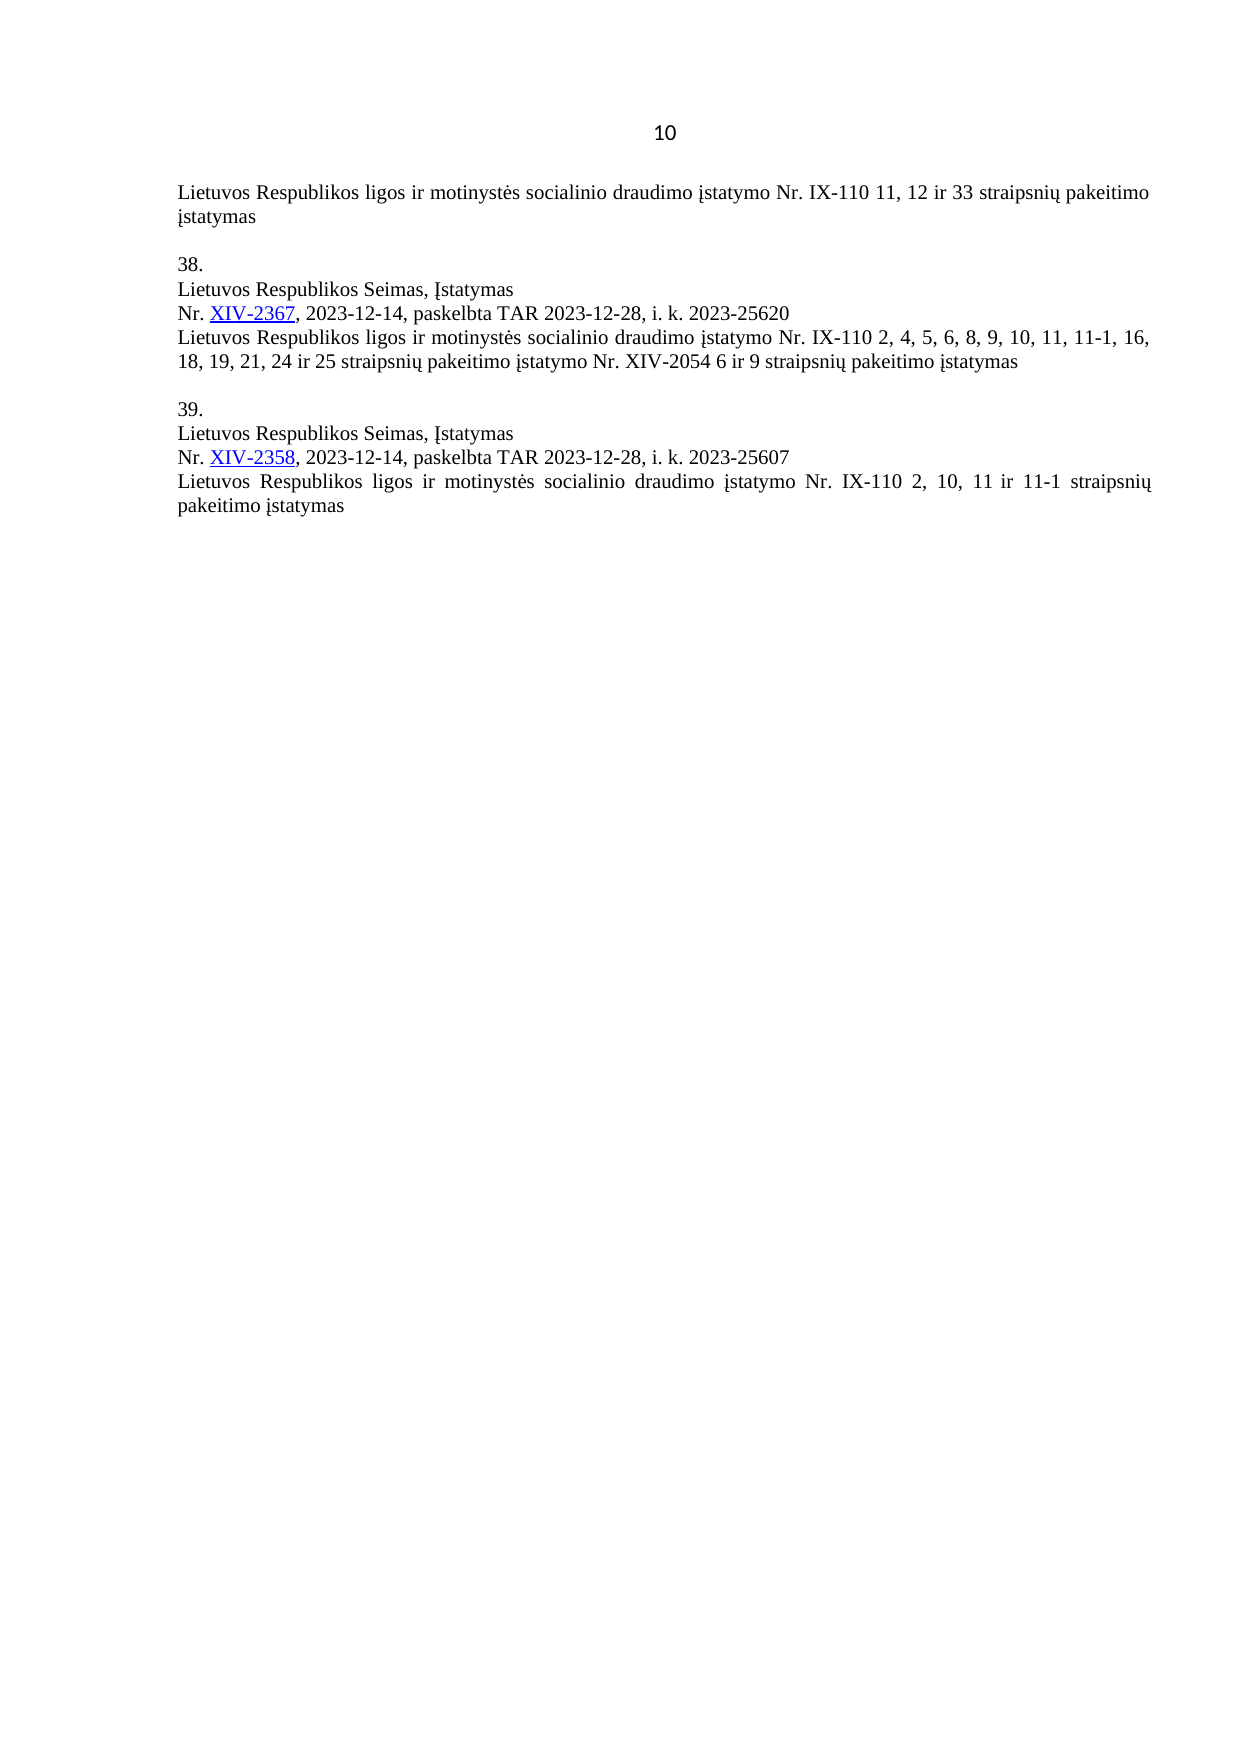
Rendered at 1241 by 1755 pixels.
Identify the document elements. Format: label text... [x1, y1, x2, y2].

text 38. [177, 252, 1152, 276]
text Lietuvos Respublikos Seimas, Įstatymas [177, 421, 1152, 445]
text 39. [177, 397, 1152, 421]
text Nr. XIV-2358, 2023-12-14, paskelbta TAR 2023-12-28, i. k. 2023-25607 [177, 445, 1152, 469]
text Lietuvos Respublikos Seimas, Įstatymas [177, 276, 1152, 301]
text Lietuvos Respublikos ligos ir motinystės socialinio draudimo įstatymo Nr. IX-110 2, 10, 11 ir 11-1 straipsnių pakeitimo įstatymas [177, 469, 1152, 517]
text Lietuvos Respublikos ligos ir motinystės socialinio draudimo įstatymo Nr. IX-110 2, 4, 5, 6, 8, 9, 10, 11, 11-1, 16, 18, 19, 21, 24 ir 25 straipsnių pakeitimo įstatymo Nr. XIV-2054 6 ir 9 straipsnių pakeitimo įstatymas [177, 324, 1152, 373]
text Nr. XIV-2367, 2023-12-14, paskelbta TAR 2023-12-28, i. k. 2023-25620 [177, 301, 1152, 324]
text Lietuvos Respublikos ligos ir motinystės socialinio draudimo įstatymo Nr. IX-110 11, 12 ir 33 straipsnių pakeitimo įstatymas [177, 180, 1152, 228]
